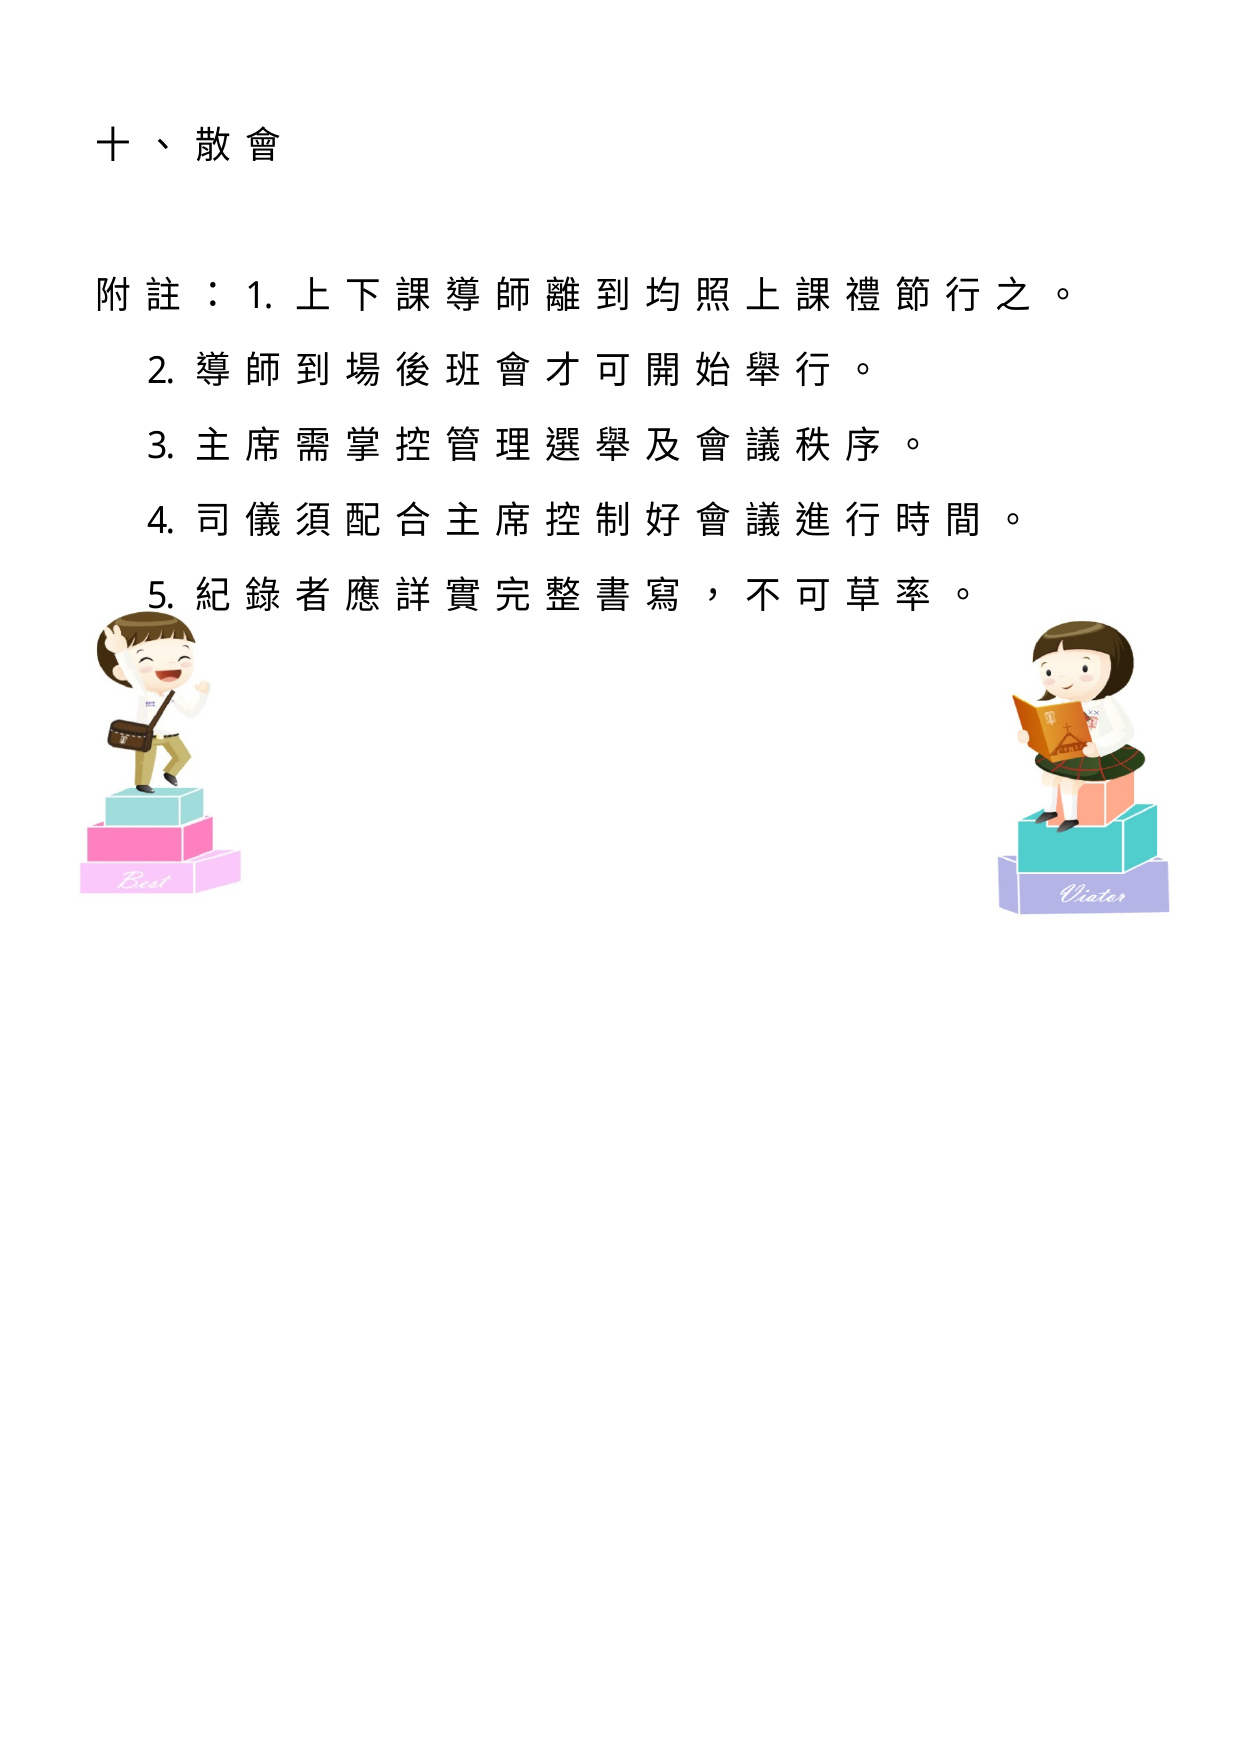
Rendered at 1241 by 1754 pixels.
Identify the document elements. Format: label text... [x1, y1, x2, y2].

text 十、散會 [82, 104, 1170, 179]
text 附註：1.上下課導師離到均照上課禮節行之。 [82, 254, 1170, 329]
picture [986, 598, 1193, 929]
text 3.主席需掌控管理選舉及會議秩序。 [82, 404, 1170, 479]
text 2.導師到場後班會才可開始舉行。 [82, 329, 1170, 404]
picture [50, 586, 287, 908]
text 4.司儀須配合主席控制好會議進行時間。 [82, 479, 1170, 554]
text 5.紀錄者應詳實完整書寫，不可草率。 [82, 554, 1170, 629]
